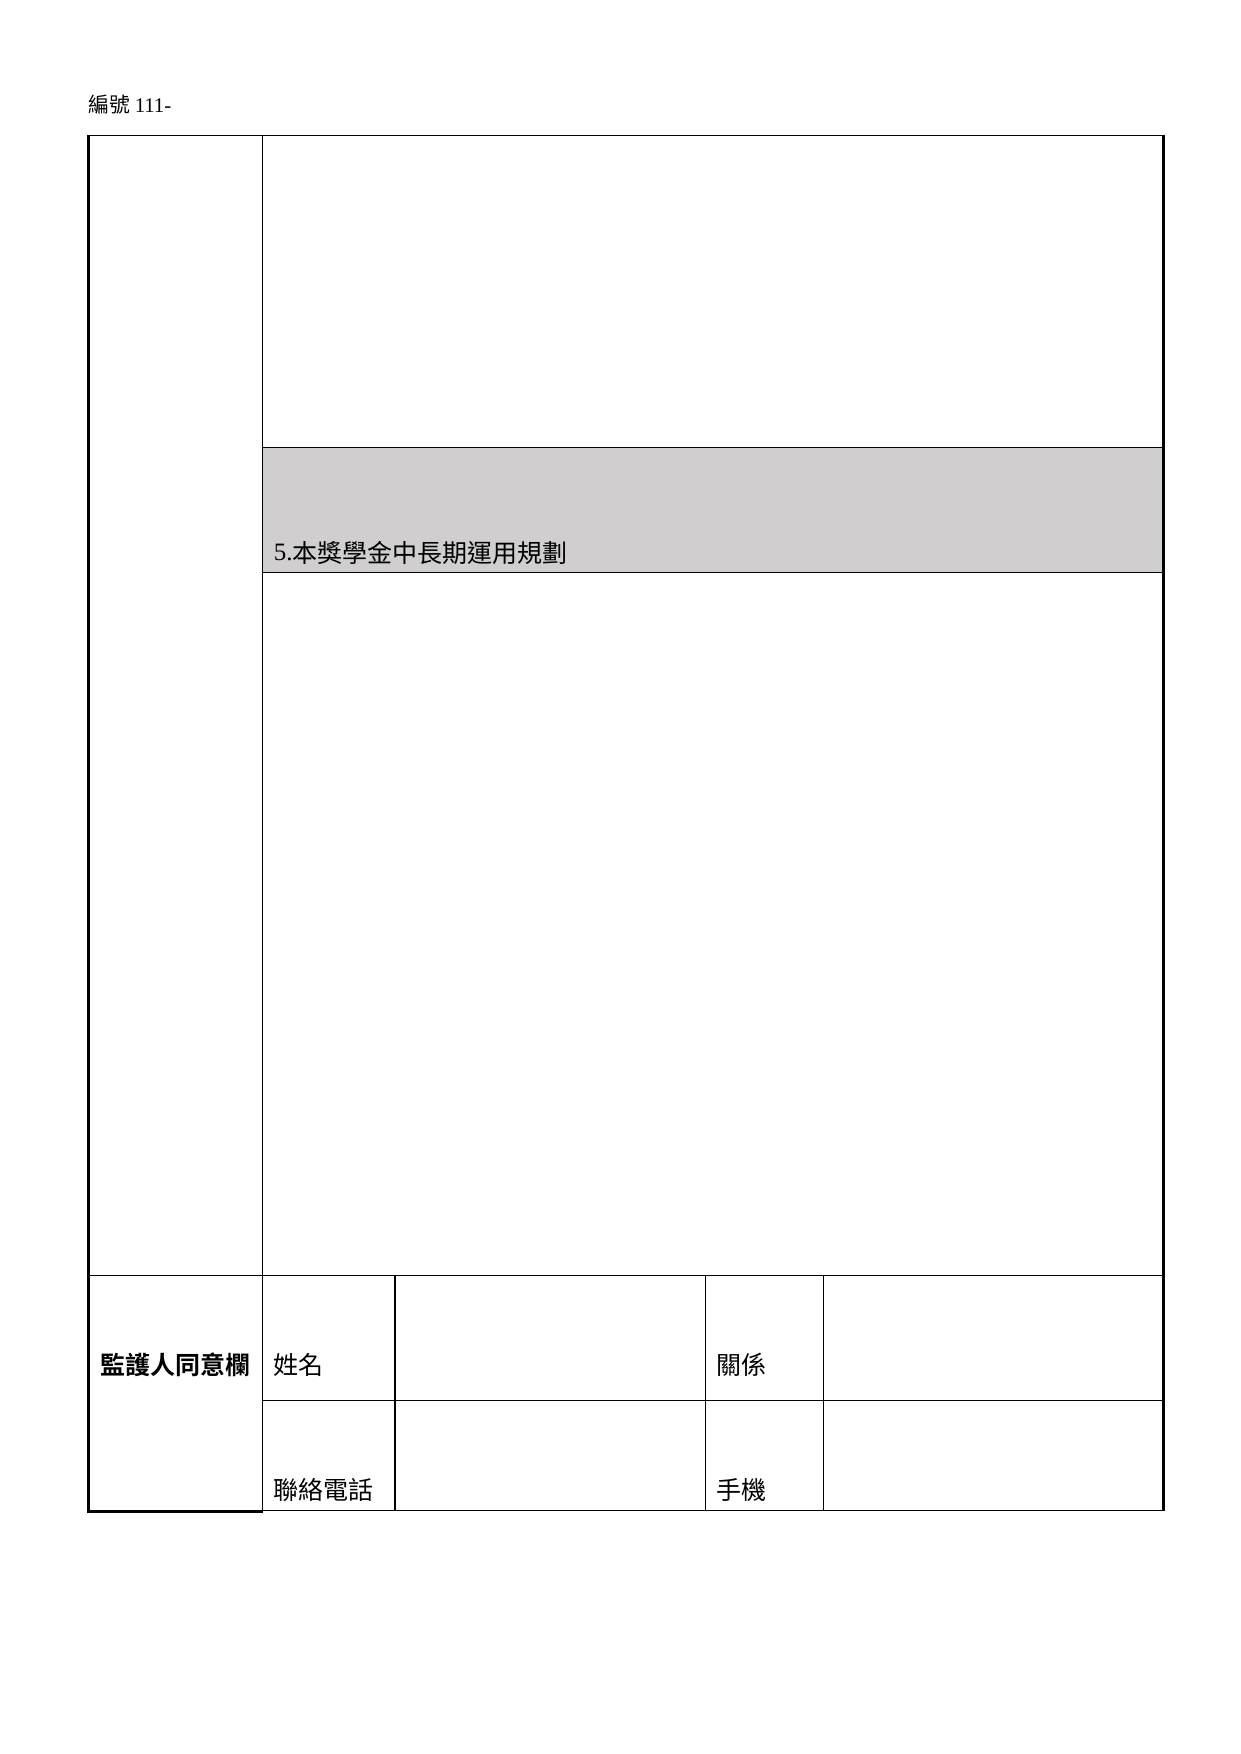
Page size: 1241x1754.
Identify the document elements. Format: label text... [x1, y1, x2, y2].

table_cell [396, 1276, 705, 1399]
table_cell 姓名 [263, 1276, 394, 1399]
table_cell 5.本獎學金中長期運用規劃 [263, 448, 1162, 572]
table_cell [90, 136, 262, 1274]
table_cell 手機 [706, 1401, 823, 1510]
table_cell [263, 573, 1162, 1274]
table_cell [824, 1401, 1162, 1510]
table_cell 關係 [706, 1276, 823, 1399]
table_cell [263, 136, 1162, 447]
table_cell 聯絡電話 [263, 1401, 394, 1510]
table_cell [396, 1401, 705, 1510]
table_cell 監護人同意欄 [90, 1276, 262, 1510]
table_cell [824, 1276, 1162, 1399]
